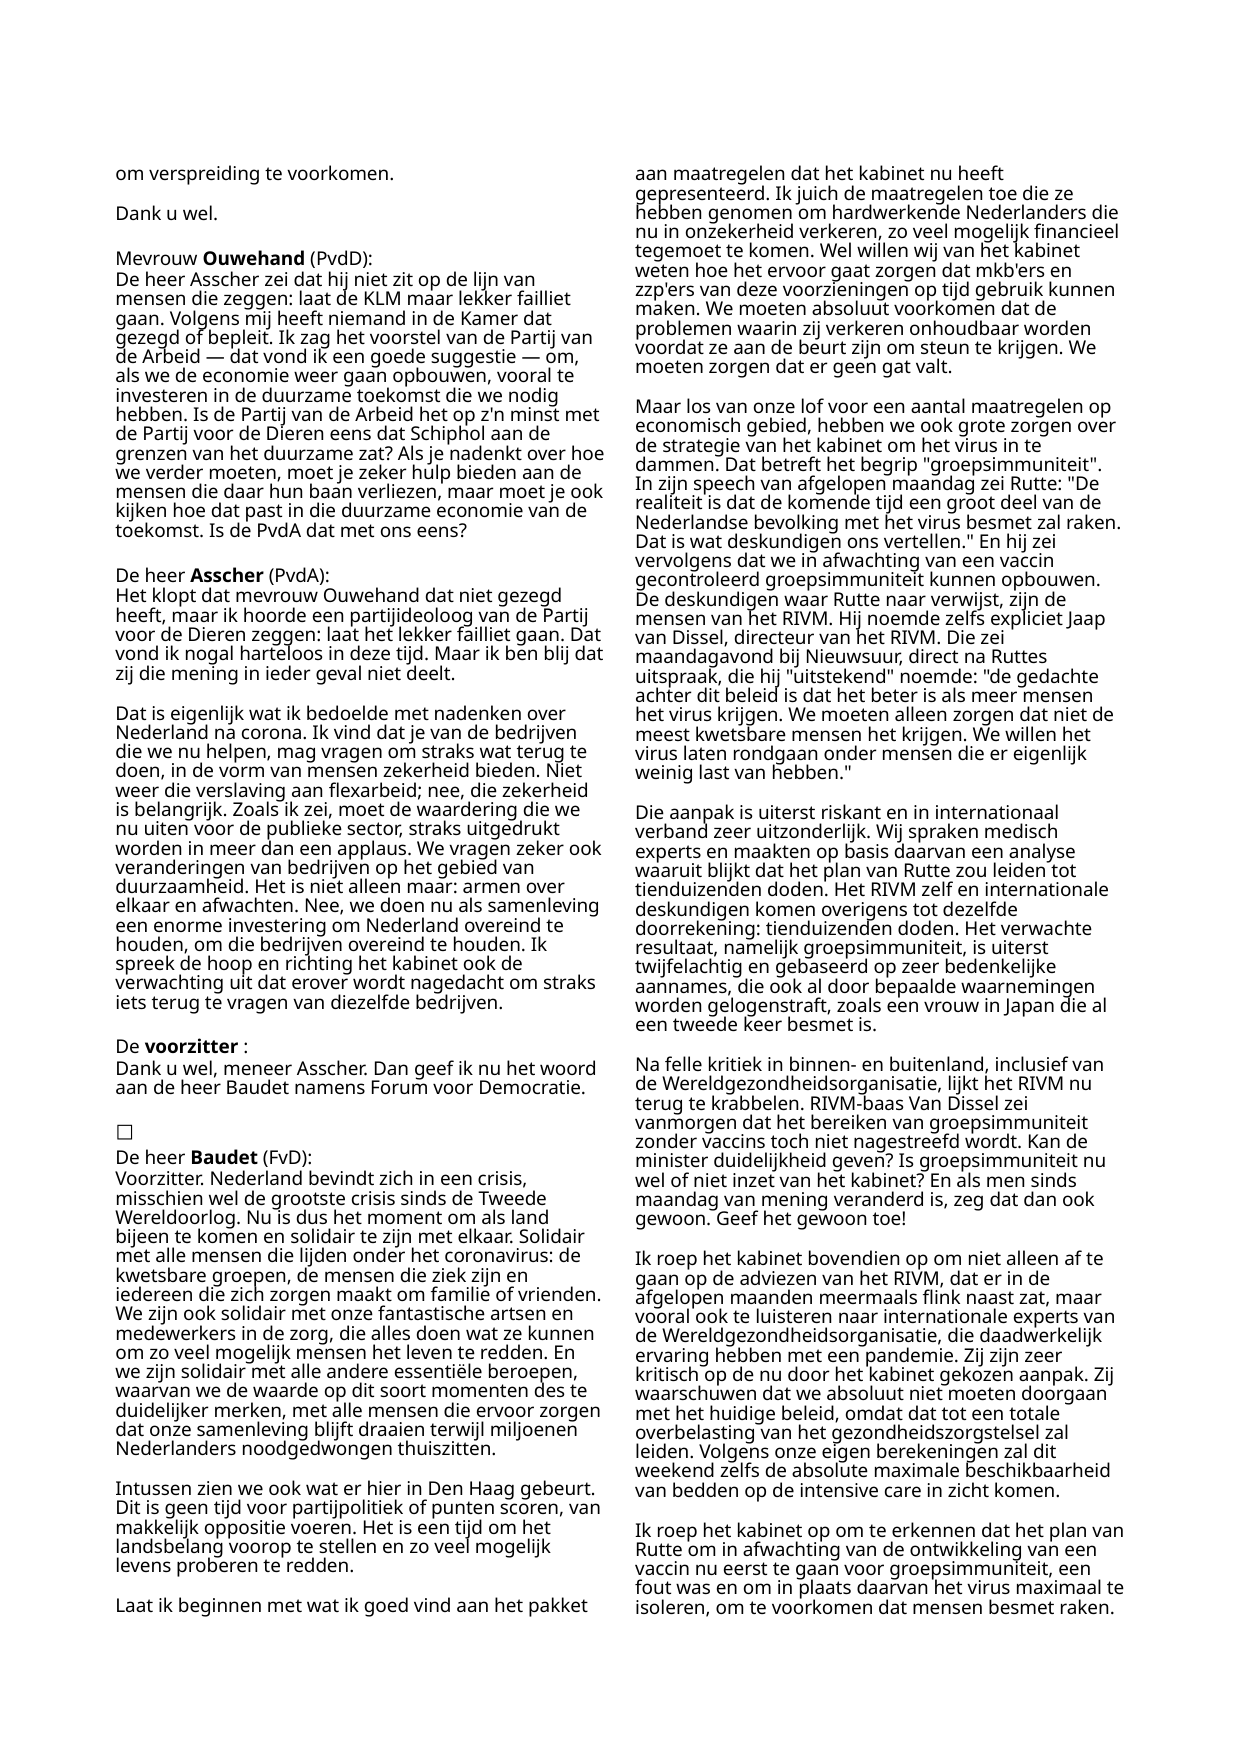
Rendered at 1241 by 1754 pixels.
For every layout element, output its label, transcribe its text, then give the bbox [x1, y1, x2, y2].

text Dat is eigenlijk wat ik bedoelde met nadenken over Nederland na corona. Ik vind dat je van de bedrijven die we nu helpen, mag vragen om straks wat terug te doen, in de vorm van mensen zekerheid bieden. Niet weer die verslaving aan flexarbeid; nee, die zekerheid is belangrijk. Zoals ik zei, moet de waardering die we nu uiten voor de publieke sector, straks uitgedrukt worden in meer dan een applaus. We vragen zeker ook veranderingen van bedrijven op het gebied van duurzaamheid. Het is niet alleen maar: armen over elkaar en afwachten. Nee, we doen nu als samenleving een enorme investering om Nederland overeind te houden, om die bedrijven overeind te houden. Ik spreek de hoop en richting het kabinet ook de verwachting uit dat erover wordt nagedacht om straks iets terug te vragen van diezelfde bedrijven. [115, 704, 605, 1013]
text Laat ik beginnen met wat ik goed vind aan het pakket [115, 1597, 605, 1616]
text Na felle kritiek in binnen- en buitenland, inclusief van de Wereldgezondheidsorganisatie, lijkt het RIVM nu terug te krabbelen. RIVM-baas Van Dissel zei vanmorgen dat het bereiken van groepsimmuniteit zonder vaccins toch niet nagestreefd wordt. Kan de minister duidelijkheid geven? Is groepsimmuniteit nu wel of niet inzet van het kabinet? En als men sinds maandag van mening veranderd is, zeg dat dan ook gewoon. Geef het gewoon toe! [635, 1056, 1125, 1229]
text De heer Asscher zei dat hij niet zit op de lijn van mensen die zeggen: laat de KLM maar lekker failliet gaan. Volgens mij heeft niemand in de Kamer dat gezegd of bepleit. Ik zag het voorstel van de Partij van de Arbeid — dat vond ik een goede suggestie — om, als we de economie weer gaan opbouwen, vooral te investeren in de duurzame toekomst die we nodig hebben. Is de Partij van de Arbeid het op z'n minst met de Partij voor de Dieren eens dat Schiphol aan de grenzen van het duurzame zat? Als je nadenkt over hoe we verder moeten, moet je zeker hulp bieden aan de mensen die daar hun baan verliezen, maar moet je ook kijken hoe dat past in die duurzame economie van de toekomst. Is de PvdA dat met ons eens? [115, 271, 605, 541]
text De voorzitter : [115, 1034, 605, 1059]
text Mevrouw Ouwehand (PvdD): [115, 245, 605, 271]
text Ik roep het kabinet bovendien op om niet alleen af te gaan op de adviezen van het RIVM, dat er in de afgelopen maanden meermaals flink naast zat, maar vooral ook te luisteren naar internationale experts van de Wereldgezondheidsorganisatie, die daadwerkelijk ervaring hebben met een pandemie. Zij zijn zeer kritisch op de nu door het kabinet gekozen aanpak. Zij waarschuwen dat we absoluut niet moeten doorgaan met het huidige beleid, omdat dat tot een totale overbelasting van het gezondheidszorgstelsel zal leiden. Volgens onze eigen berekeningen zal dit weekend zelfs de absolute maximale beschikbaarheid van bedden op de intensive care in zicht komen. [635, 1250, 1125, 1501]
text Ik roep het kabinet op om te erkennen dat het plan van Rutte om in afwachting van de ontwikkeling van een vaccin nu eerst te gaan voor groepsimmuniteit, een fout was en om in plaats daarvan het virus maximaal te isoleren, om te voorkomen dat mensen besmet raken. [635, 1522, 1125, 1618]
text De heer Baudet (FvD): [115, 1144, 605, 1170]
text De heer Asscher (PvdA): [115, 562, 605, 587]
text Maar los van onze lof voor een aantal maatregelen op economisch gebied, hebben we ook grote zorgen over de strategie van het kabinet om het virus in te dammen. Dat betreft het begrip "groepsimmuniteit". In zijn speech van afgelopen maandag zei Rutte: "De realiteit is dat de komende tijd een groot deel van de Nederlandse bevolking met het virus besmet zal raken. Dat is wat deskundigen ons vertellen." En hij zei vervolgens dat we in afwachting van een vaccin gecontroleerd groepsimmuniteit kunnen opbouwen. De deskundigen waar Rutte naar verwijst, zijn de mensen van het RIVM. Hij noemde zelfs expliciet Jaap van Dissel, directeur van het RIVM. Die zei maandagavond bij Nieuwsuur, direct na Ruttes uitspraak, die hij "uitstekend" noemde: "de gedachte achter dit beleid is dat het beter is als meer mensen het virus krijgen. We moeten alleen zorgen dat niet de meest kwetsbare mensen het krijgen. We willen het virus laten rondgaan onder mensen die er eigenlijk weinig last van hebben." [635, 398, 1125, 783]
text Die aanpak is uiterst riskant en in internationaal verband zeer uitzonderlijk. Wij spraken medisch experts en maakten op basis daarvan een analyse waaruit blijkt dat het plan van Rutte zou leiden tot tienduizenden doden. Het RIVM zelf en internationale deskundigen komen overigens tot dezelfde doorrekening: tienduizenden doden. Het verwachte resultaat, namelijk groepsimmuniteit, is uiterst twijfelachtig en gebaseerd op zeer bedenkelijke aannames, die ook al door bepaalde waarnemingen worden gelogenstraft, zoals een vrouw in Japan die al een tweede keer besmet is. [635, 804, 1125, 1035]
text Voorzitter. Nederland bevindt zich in een crisis, misschien wel de grootste crisis sinds de Tweede Wereldoorlog. Nu is dus het moment om als land bijeen te komen en solidair te zijn met elkaar. Solidair met alle mensen die lijden onder het coronavirus: de kwetsbare groepen, de mensen die ziek zijn en iedereen die zich zorgen maakt om familie of vrienden. We zijn ook solidair met onze fantastische artsen en medewerkers in de zorg, die alles doen wat ze kunnen om zo veel mogelijk mensen het leven te redden. En we zijn solidair met alle andere essentiële beroepen, waarvan we de waarde op dit soort momenten des te duidelijker merken, met alle mensen die ervoor zorgen dat onze samenleving blijft draaien terwijl miljoenen Nederlanders noodgedwongen thuiszitten. [115, 1170, 605, 1459]
text Intussen zien we ook wat er hier in Den Haag gebeurt. Dit is geen tijd voor partijpolitiek of punten scoren, van makkelijk oppositie voeren. Het is een tijd om het landsbelang voorop te stellen en zo veel mogelijk levens proberen te redden. [115, 1480, 605, 1576]
text Dank u wel. [115, 205, 605, 224]
text ⬜ [115, 1119, 605, 1144]
text Het klopt dat mevrouw Ouwehand dat niet gezegd heeft, maar ik hoorde een partijideoloog van de Partij voor de Dieren zeggen: laat het lekker failliet gaan. Dat vond ik nogal harteloos in deze tijd. Maar ik ben blij dat zij die mening in ieder geval niet deelt. [115, 587, 605, 684]
text om verspreiding te voorkomen. [115, 165, 605, 184]
text Dank u wel, meneer Asscher. Dan geef ik nu het woord aan de heer Baudet namens Forum voor Democratie. [115, 1059, 605, 1098]
text aan maatregelen dat het kabinet nu heeft gepresenteerd. Ik juich de maatregelen toe die ze hebben genomen om hardwerkende Nederlanders die nu in onzekerheid verkeren, zo veel mogelijk financieel tegemoet te komen. Wel willen wij van het kabinet weten hoe het ervoor gaat zorgen dat mkb'ers en zzp'ers van deze voorzieningen op tijd gebruik kunnen maken. We moeten absoluut voorkomen dat de problemen waarin zij verkeren onhoudbaar worden voordat ze aan de beurt zijn om steun te krijgen. We moeten zorgen dat er geen gat valt. [635, 165, 1125, 377]
